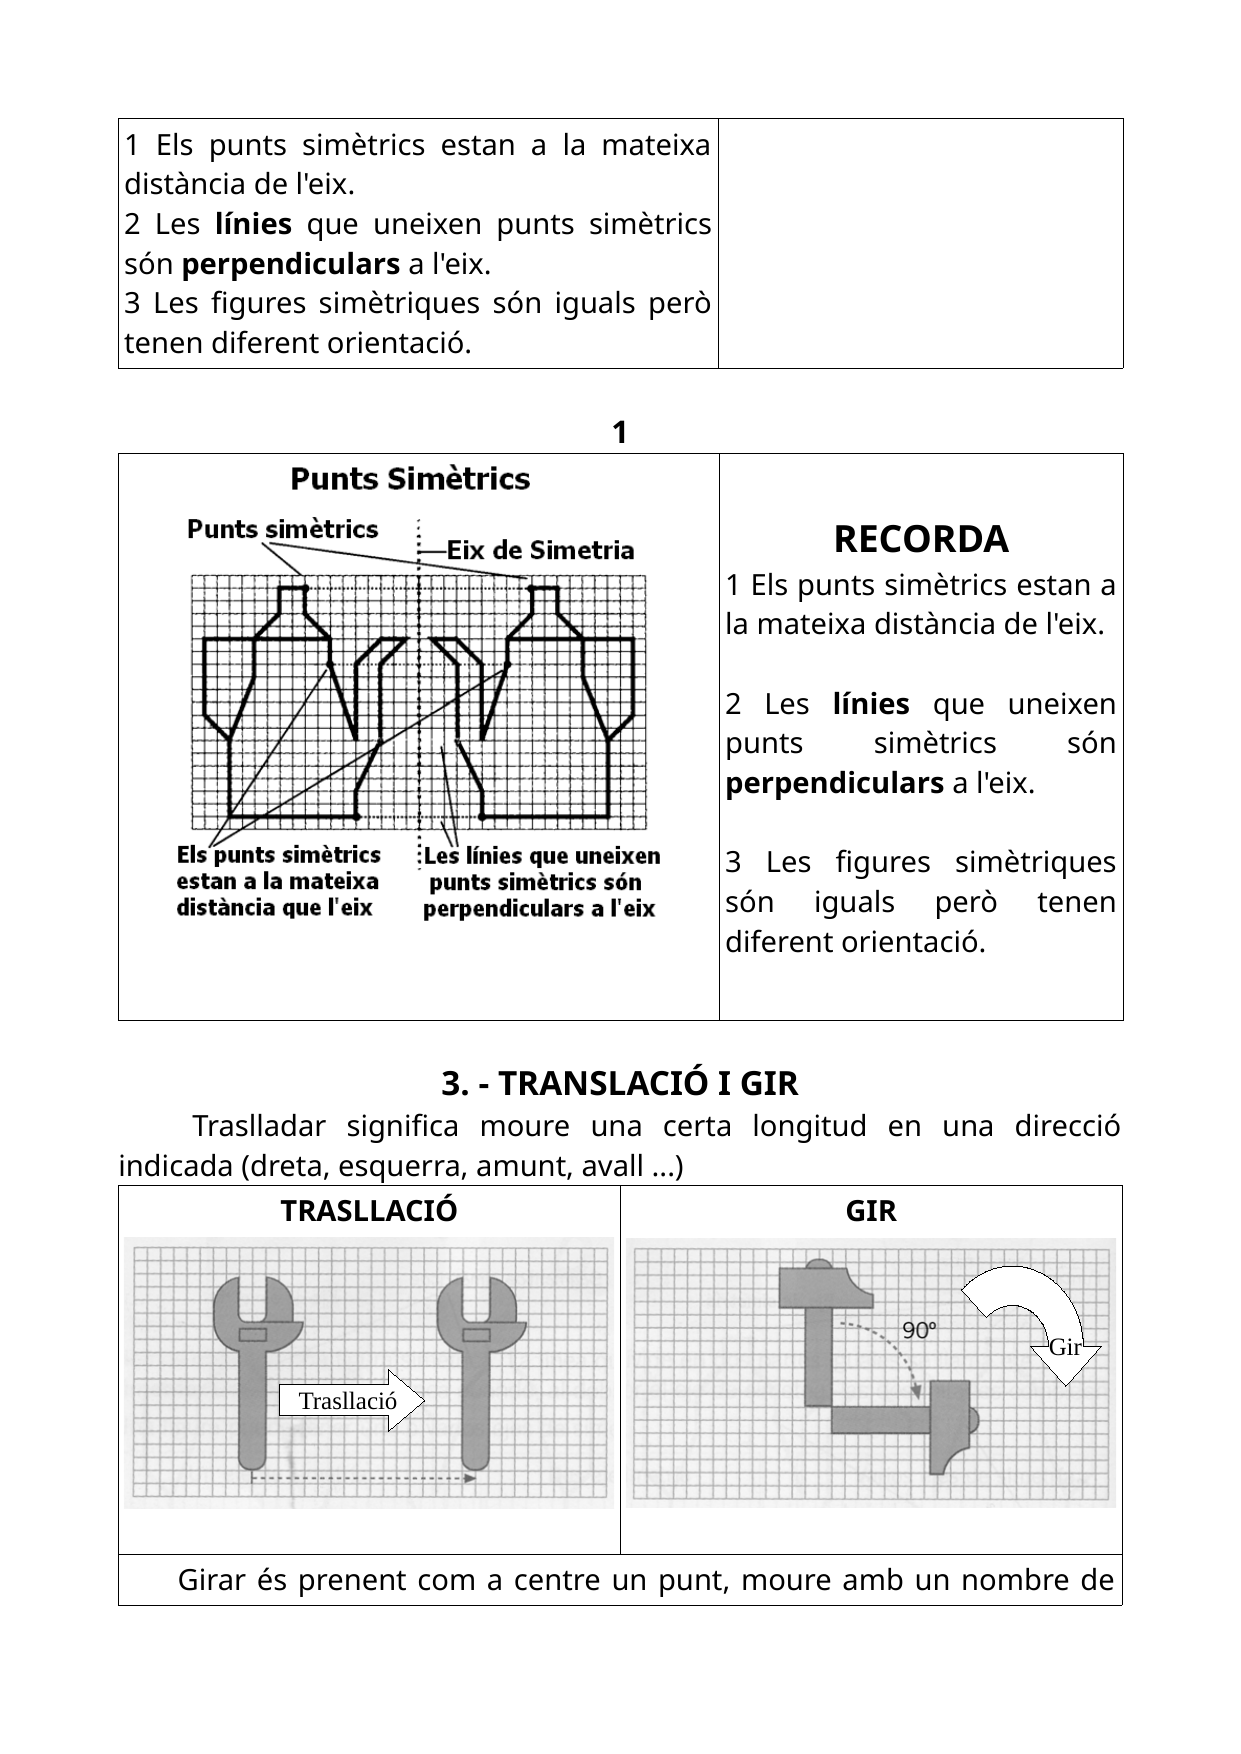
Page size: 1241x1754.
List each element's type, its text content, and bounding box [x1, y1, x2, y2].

table_header [719, 119, 1123, 368]
table_header 1 Els punts simètrics estan a la mateixa distància de l'eix. 2 Les línies que uneixen punts simètrics són perpendiculars a l'eix. 3 Les figures simètriques són iguals però tenen diferent orientació. [119, 119, 718, 368]
text 3. - TRANSLACIÓ I GIR [118, 1060, 1122, 1106]
table_header GIR [621, 1186, 1122, 1554]
table_header [119, 454, 719, 1020]
table_header RECORDA 1 Els punts simètrics estan a la mateixa distància de l'eix. 2 Les línies que uneixen punts simètrics són perpendiculars a l'eix. 3 Les figures simètriques són iguals però tenen diferent orientació. [720, 454, 1123, 1020]
table_cell Girar és prenent com a centre un punt, moure amb un nombre de [119, 1555, 1122, 1605]
table_header TRASLLACIÓ [119, 1186, 620, 1554]
text Traslladar significa moure una certa longitud en una direcció indicada (dreta, esquerra, amunt, avall ...) [118, 1106, 1122, 1185]
text 1 [118, 411, 1122, 453]
